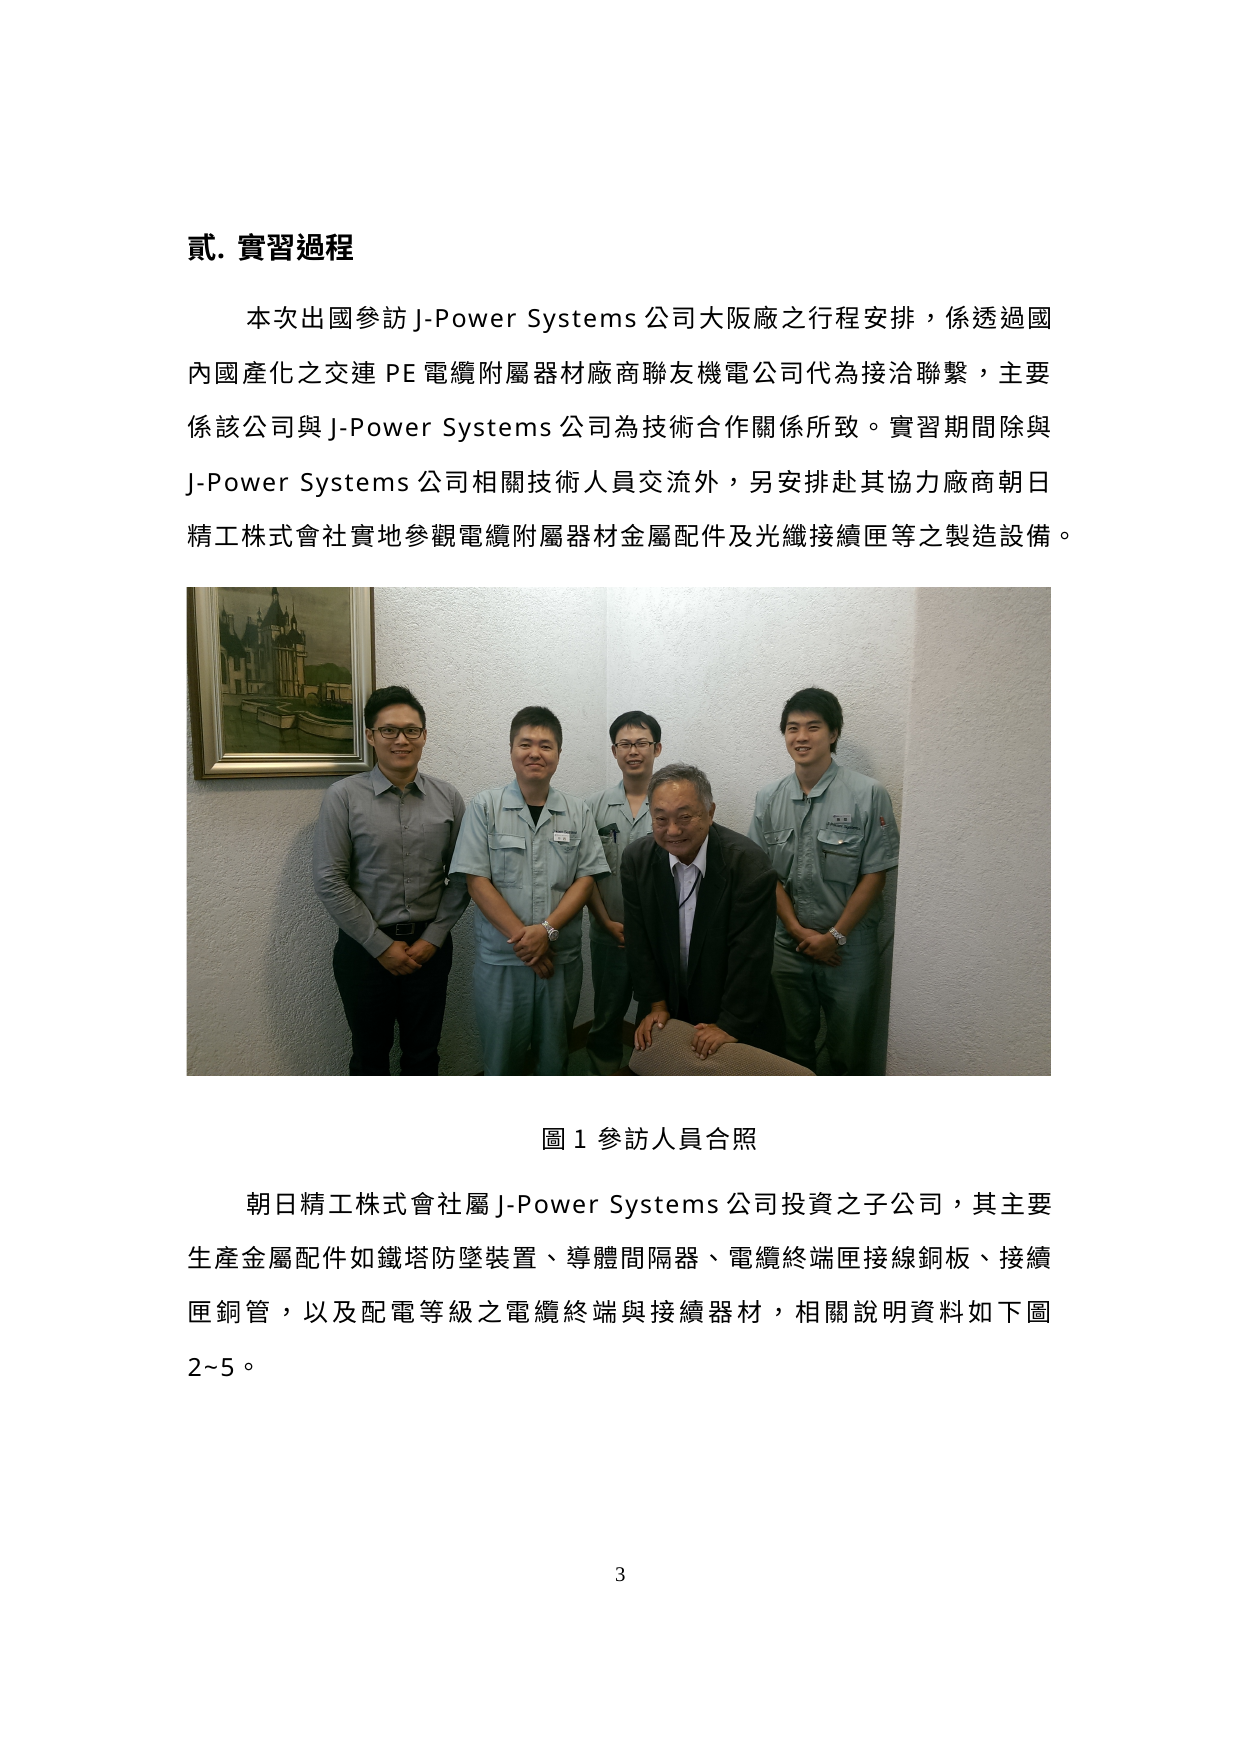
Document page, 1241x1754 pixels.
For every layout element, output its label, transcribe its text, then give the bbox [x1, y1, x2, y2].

picture [186, 587, 1051, 1076]
text 朝日精工株式會社屬J-Power Systems公司投資之子公司，其主要生產金屬配件如鐵塔防墜裝置、導體間隔器、電纜終端匣接線銅板、接續匣銅管，以及配電等級之電纜終端與接續器材，相關說明資料如下圖2~5。 [123, 1119, 1117, 1448]
text 圖1 參訪人員合照 [123, 506, 1117, 1119]
list 實習過程 [123, 160, 1117, 234]
text 本次出國參訪J-Power Systems公司大阪廠之行程安排，係透過國內國產化之交連PE電纜附屬器材廠商聯友機電公司代為接洽聯繫，主要係該公司與J-Power Systems公司為技術合作關係所致。實習期間除與J-Power Systems公司相關技術人員交流外，另安排赴其協力廠商朝日精工株式會社實地參觀電纜附屬器材金屬配件及光纖接續匣等之製造設備。 [123, 234, 1117, 506]
